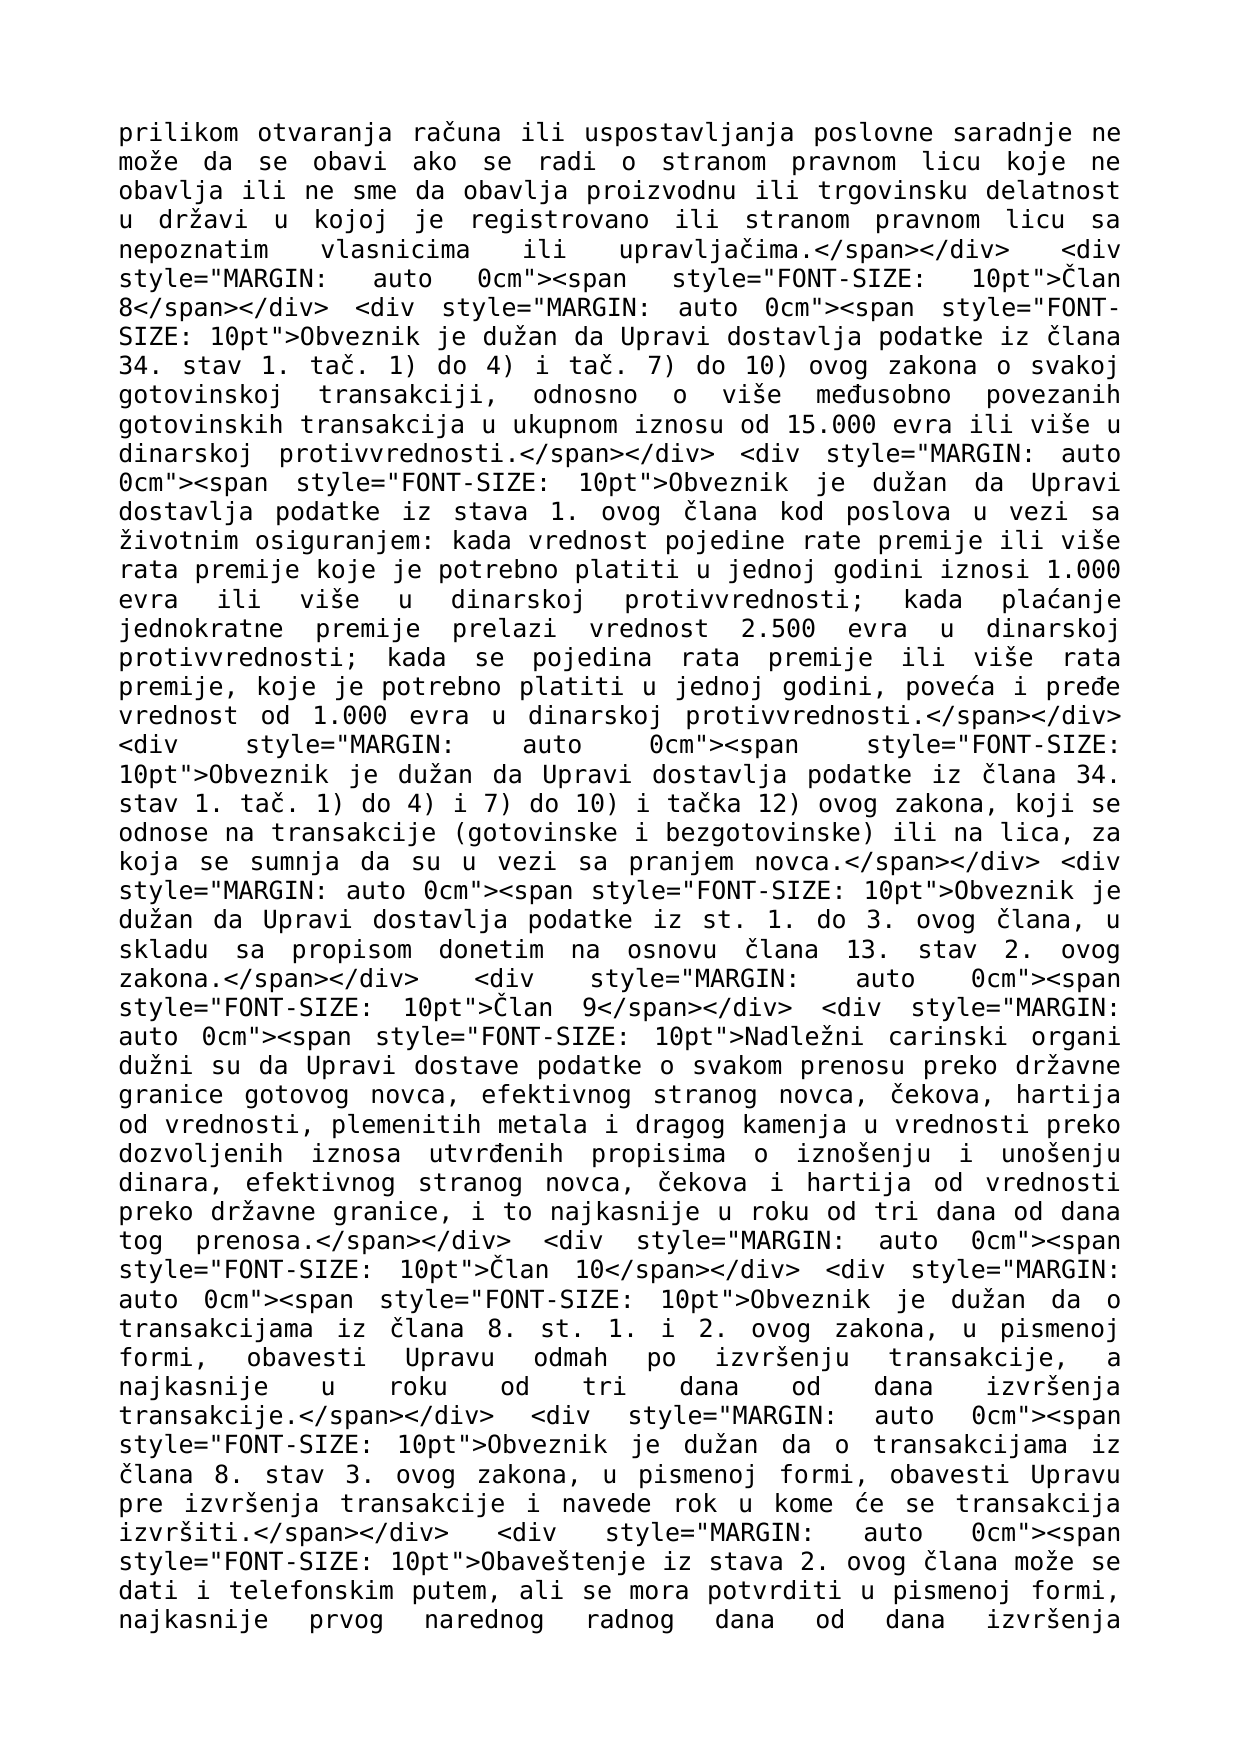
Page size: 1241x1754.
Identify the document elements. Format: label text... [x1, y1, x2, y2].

text prilikom otvaranja računa ili uspostavljanja poslovne saradnje ne može da se obavi ako se radi o stranom pravnom licu koje ne obavlja ili ne sme da obavlja proizvodnu ili trgovinsku delatnost u državi u kojoj je registrovano ili stranom pravnom licu sa nepoznatim vlasnicima ili upravljačima.</span></div> <div style="MARGIN: auto 0cm"><span style="FONT-SIZE: 10pt">Član 8</span></div> <div style="MARGIN: auto 0cm"><span style="FONT-SIZE: 10pt">Obveznik je dužan da Upravi dostavlja podatke iz člana 34. stav 1. tač. 1) do 4) i tač. 7) do 10) ovog zakona o svakoj gotovinskoj transakciji, odnosno o više međusobno povezanih gotovinskih transakcija u ukupnom iznosu od 15.000 evra ili više u dinarskoj protivvrednosti.</span></div> <div style="MARGIN: auto 0cm"><span style="FONT-SIZE: 10pt">Obveznik je dužan da Upravi dostavlja podatke iz stava 1. ovog člana kod poslova u vezi sa životnim osiguranjem: kada vrednost pojedine rate premije ili više rata premije koje je potrebno platiti u jednoj godini iznosi 1.000 evra ili više u dinarskoj protivvrednosti; kada plaćanje jednokratne premije prelazi vrednost 2.500 evra u dinarskoj protivvrednosti; kada se pojedina rata premije ili više rata premije, koje je potrebno platiti u jednoj godini, poveća i pređe vrednost od 1.000 evra u dinarskoj protivvrednosti.</span></div> <div style="MARGIN: auto 0cm"><span style="FONT-SIZE: 10pt">Obveznik je dužan da Upravi dostavlja podatke iz člana 34. stav 1. tač. 1) do 4) i 7) do 10) i tačka 12) ovog zakona, koji se odnose na transakcije (gotovinske i bezgotovinske) ili na lica, za koja se sumnja da su u vezi sa pranjem novca.</span></div> <div style="MARGIN: auto 0cm"><span style="FONT-SIZE: 10pt">Obveznik je dužan da Upravi dostavlja podatke iz st. 1. do 3. ovog člana, u skladu sa propisom donetim na osnovu člana 13. stav 2. ovog zakona.</span></div> <div style="MARGIN: auto 0cm"><span style="FONT-SIZE: 10pt">Član 9</span></div> <div style="MARGIN: auto 0cm"><span style="FONT-SIZE: 10pt">Nadležni carinski organi dužni su da Upravi dostave podatke o svakom prenosu preko državne granice gotovog novca, efektivnog stranog novca, čekova, hartija od vrednosti, plemenitih metala i dragog kamenja u vrednosti preko dozvoljenih iznosa utvrđenih propisima o iznošenju i unošenju dinara, efektivnog stranog novca, čekova i hartija od vrednosti preko državne granice, i to najkasnije u roku od tri dana od dana tog prenosa.</span></div> <div style="MARGIN: auto 0cm"><span style="FONT-SIZE: 10pt">Član 10</span></div> <div style="MARGIN: auto 0cm"><span style="FONT-SIZE: 10pt">Obveznik je dužan da o transakcijama iz člana 8. st. 1. i 2. ovog zakona, u pismenoj formi, obavesti Upravu odmah po izvršenju transakcije, a najkasnije u roku od tri dana od dana izvršenja transakcije.</span></div> <div style="MARGIN: auto 0cm"><span style="FONT-SIZE: 10pt">Obveznik je dužan da o transakcijama iz člana 8. stav 3. ovog zakona, u pismenoj formi, obavesti Upravu pre izvršenja transakcije i navede rok u kome će se transakcija izvršiti.</span></div> <div style="MARGIN: auto 0cm"><span style="FONT-SIZE: 10pt">Obaveštenje iz stava 2. ovog člana može se dati i telefonskim putem, ali se mora potvrditi u pismenoj formi, najkasnije prvog narednog radnog dana od dana izvršenja [118, 118, 1122, 1635]
